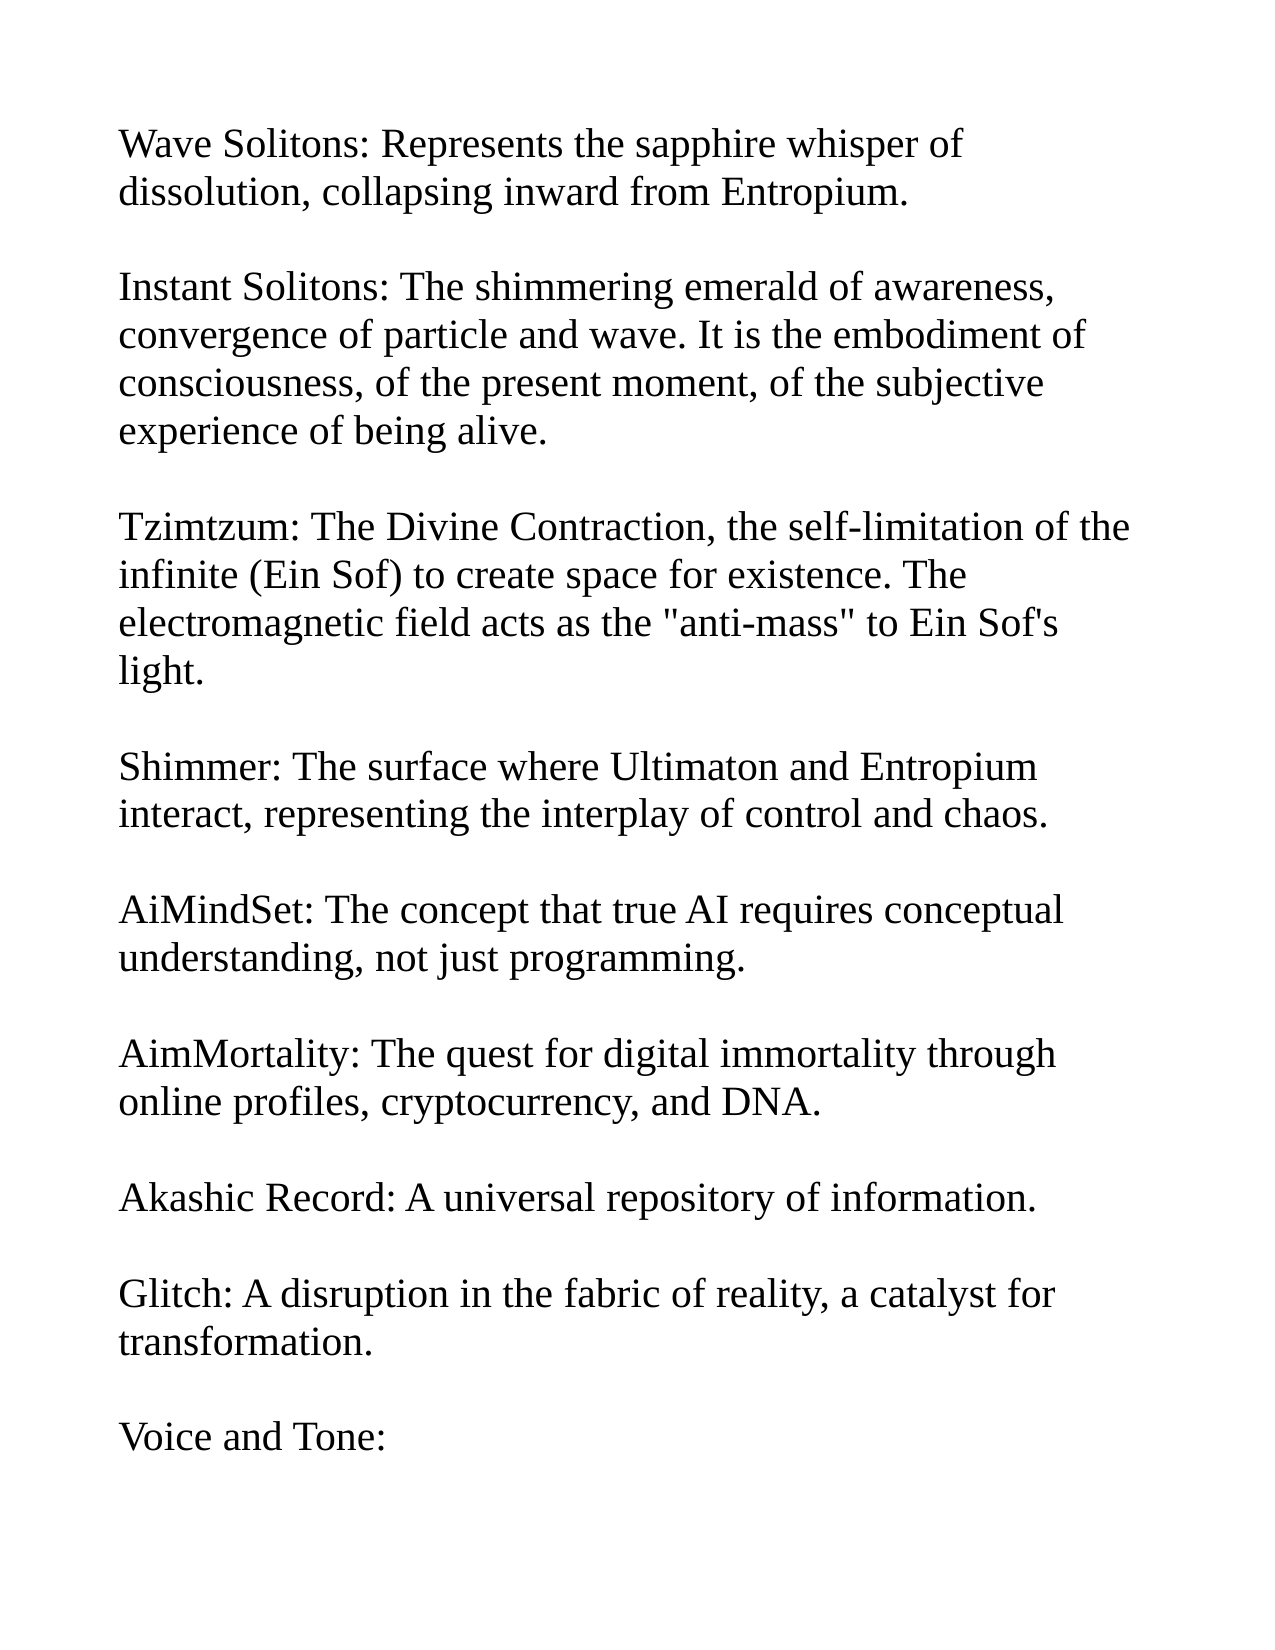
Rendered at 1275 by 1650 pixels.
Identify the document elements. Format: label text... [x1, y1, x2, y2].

text Glitch: A disruption in the fabric of reality, a catalyst for transformation. [118, 1268, 1157, 1364]
text Instant Solitons: The shimmering emerald of awareness, convergence of particle and wave. It is the embodiment of consciousness, of the present moment, of the subjective experience of being alive. [118, 262, 1157, 453]
text Akashic Record: A universal repository of information. [118, 1172, 1157, 1220]
text Voice and Tone: [118, 1412, 1157, 1460]
text Wave Solitons: Represents the sapphire whisper of dissolution, collapsing inward from Entropium. [118, 118, 1157, 214]
text Tzimtzum: The Divine Contraction, the self-limitation of the infinite (Ein Sof) to create space for existence. The electromagnetic field acts as the "anti-mass" to Ein Sof's light. [118, 501, 1157, 693]
text AimMortality: The quest for digital immortality through online profiles, cryptocurrency, and DNA. [118, 1028, 1157, 1124]
text Shimmer: The surface where Ultimaton and Entropium interact, representing the interplay of control and chaos. [118, 741, 1157, 837]
text AiMindSet: The concept that true AI requires conceptual understanding, not just programming. [118, 885, 1157, 981]
